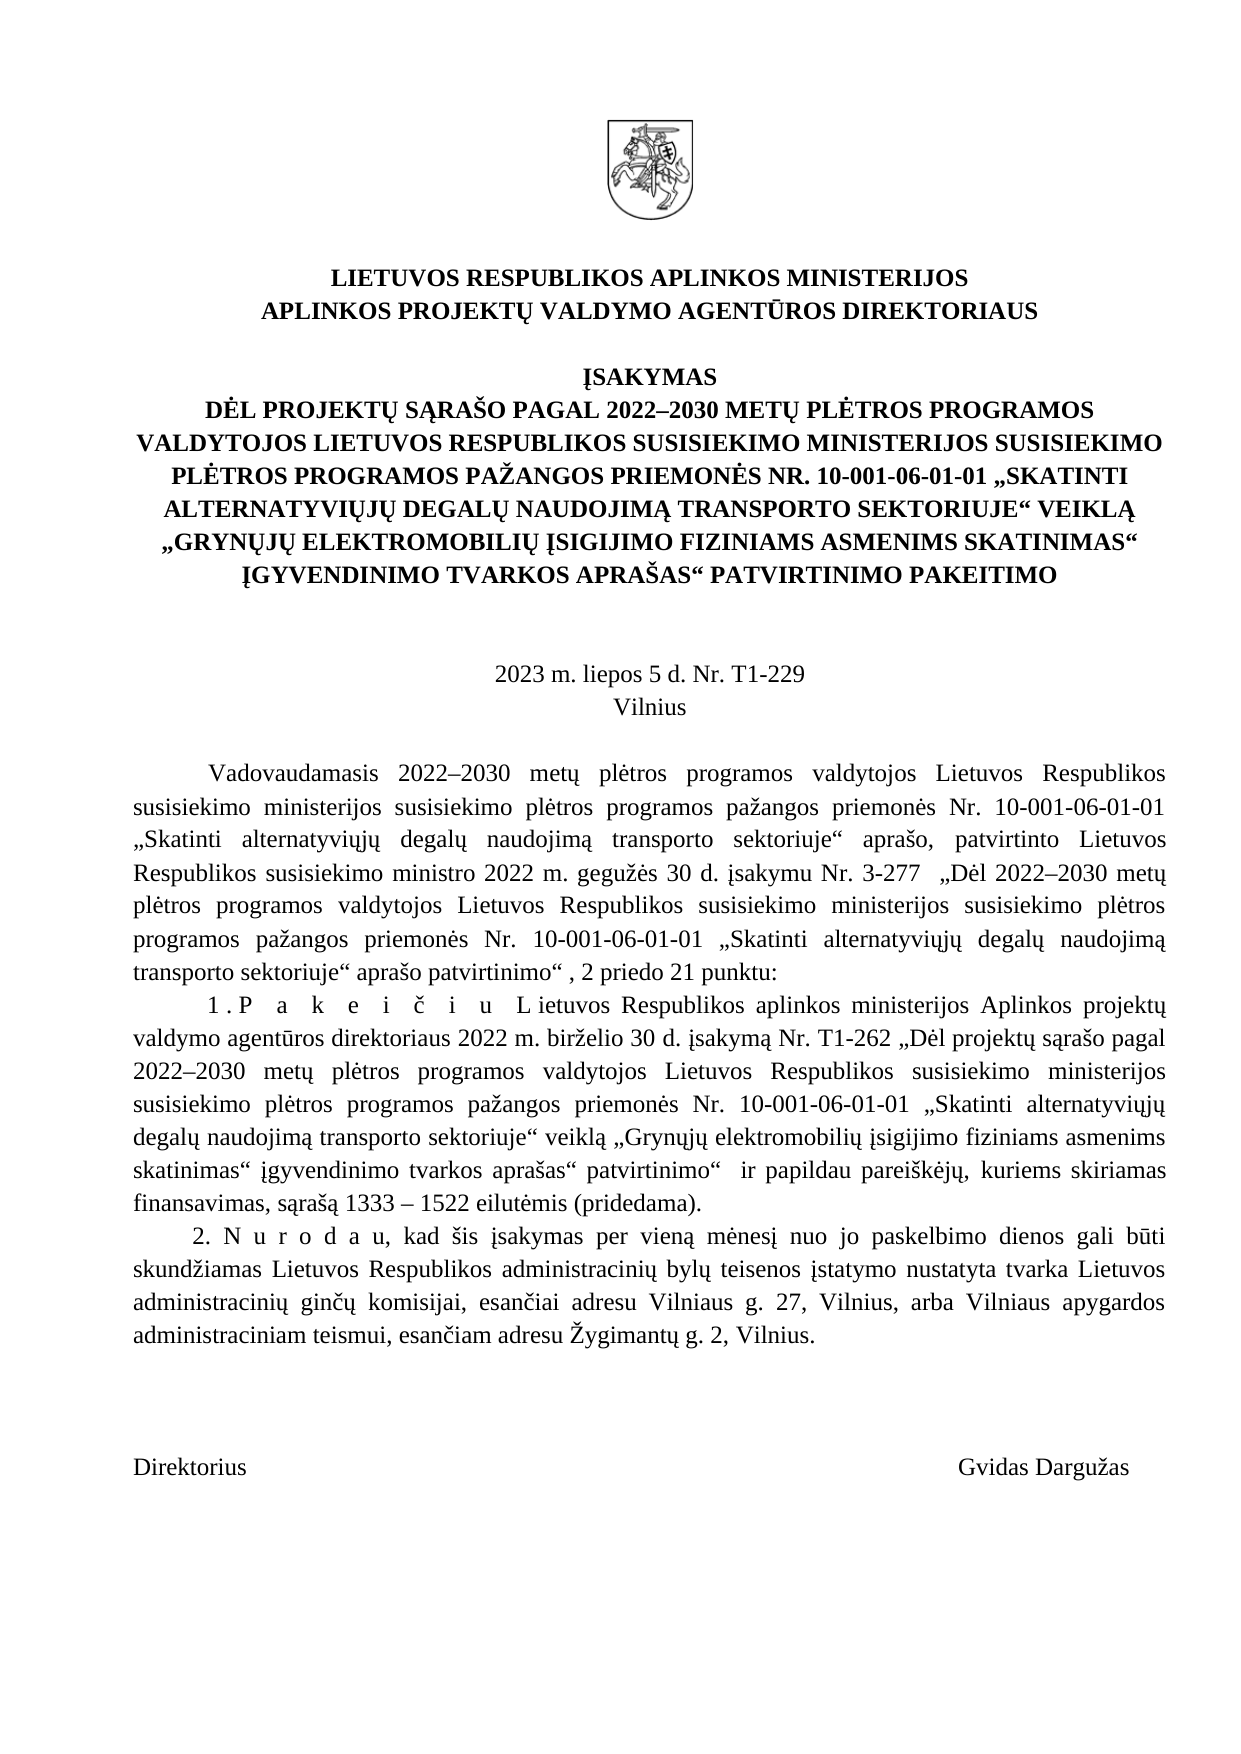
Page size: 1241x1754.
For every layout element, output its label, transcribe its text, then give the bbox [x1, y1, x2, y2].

text APLINKOS PROJEKTŲ VALDYMO AGENTŪROS DIREKTORIAUS [133, 296, 1167, 325]
text 1.P a k e i č i u Lietuvos Respublikos aplinkos ministerijos Aplinkos projektų valdymo agentūros direktoriaus 2022 m. birželio 30 d. įsakymą Nr. T1-262 „Dėl projektų sąrašo pagal 2022–2030 metų plėtros programos valdytojos Lietuvos Respublikos susisiekimo ministerijos susisiekimo plėtros programos pažangos priemonės Nr. 10-001-06-01-01 „Skatinti alternatyviųjų degalų naudojimą transporto sektoriuje“ veiklą „Grynųjų elektromobilių įsigijimo fiziniams asmenims skatinimas“ įgyvendinimo tvarkos aprašas“ patvirtinimo“ ir papildau pareiškėjų, kuriems skiriamas finansavimas, sąrašą 1333 – 1522 eilutėmis (pridedama). [133, 990, 1167, 1217]
text Įsakymas [133, 362, 1167, 391]
text Vilnius [133, 692, 1167, 721]
text 2. N u r o d a u, kad šis įsakymas per vieną mėnesį nuo jo paskelbimo dienos gali būti skundžiamas Lietuvos Respublikos administracinių bylų teisenos įstatymo nustatyta tvarka Lietuvos administracinių ginčų komisijai, esančiai adresu Vilniaus g. 27, Vilnius, arba Vilniaus apygardos administraciniam teismui, esančiam adresu Žygimantų g. 2, Vilnius. [133, 1221, 1167, 1349]
text dėl PROJEKTŲ SĄRAŠO PAGAL 2022–2030 METŲ PLĖTROS PROGRAMOS VALDYTOJOS LIETUVOS RESPUBLIKOS SUSISIEKIMO MINISTERIJOS SUSISIEKIMO PLĖTROS PROGRAMOS PAŽANGOS PRIEMONĖS NR. 10-001-06-01-01 „SKATINTI ALTERNATYVIŲJŲ DEGALŲ NAUDOJIMĄ TRANSPORTO SEKTORIUJE“ VEIKLĄ „GRYNŲJŲ ELEKTROMOBILIŲ ĮSIGIJIMO FIZINIAMS ASMENIMS SKATINIMAS“ ĮGYVENDINIMO TVARKOS APRAŠAS“ PATVIRTINIMO Pakeitimo [133, 395, 1167, 589]
text Direktorius Gvidas Dargužas [133, 1452, 1167, 1481]
text Vadovaudamasis 2022–2030 metų plėtros programos valdytojos Lietuvos Respublikos susisiekimo ministerijos susisiekimo plėtros programos pažangos priemonės Nr. 10-001-06-01-01 „Skatinti alternatyviųjų degalų naudojimą transporto sektoriuje“ aprašo, patvirtinto Lietuvos Respublikos susisiekimo ministro 2022 m. gegužės 30 d. įsakymu Nr. 3-277 „Dėl 2022–2030 metų plėtros programos valdytojos Lietuvos Respublikos susisiekimo ministerijos susisiekimo plėtros programos pažangos priemonės Nr. 10-001-06-01-01 „Skatinti alternatyviųjų degalų naudojimą transporto sektoriuje“ aprašo patvirtinimo“ , 2 priedo 21 punktu: [133, 758, 1167, 985]
text 2023 m. liepos 5 d. Nr. T1-229 [133, 659, 1167, 688]
text LIETUVOS RESPUBLIKOS APLINKOS MINISTERIJOS [133, 263, 1167, 292]
